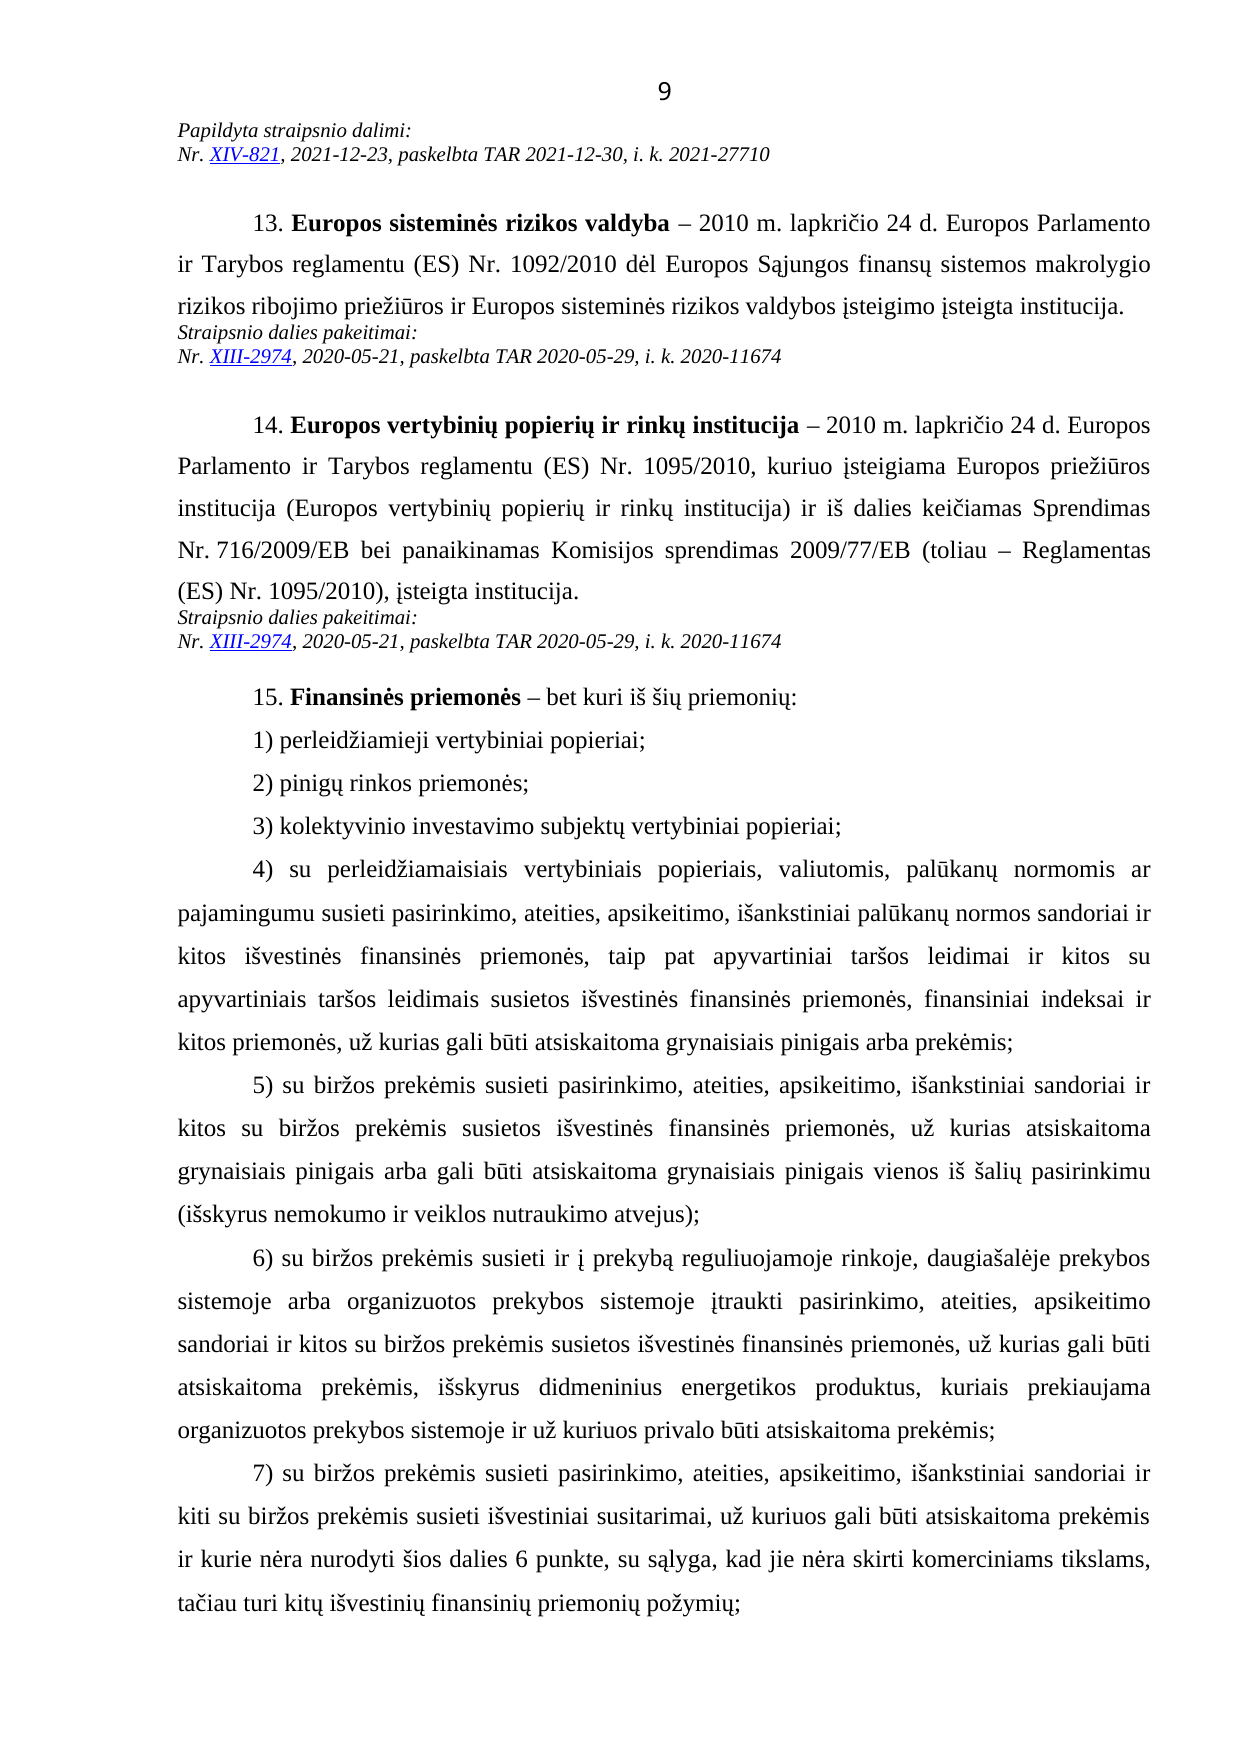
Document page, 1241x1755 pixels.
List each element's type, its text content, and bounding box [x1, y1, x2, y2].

text 3) kolektyvinio investavimo subjektų vertybiniai popieriai; [177, 811, 1152, 840]
text Straipsnio dalies pakeitimai: [177, 605, 1152, 629]
text Nr. XIII-2974, 2020-05-21, paskelbta TAR 2020-05-29, i. k. 2020-11674 [177, 344, 1152, 368]
text 13. Europos sisteminės rizikos valdyba – 2010 m. lapkričio 24 d. Europos Parlamento ir Tarybos reglamentu (ES) Nr. 1092/2010 dėl Europos Sąjungos finansų sistemos makrolygio rizikos ribojimo priežiūros ir Europos sisteminės rizikos valdybos įsteigimo įsteigta institucija. [177, 195, 1152, 320]
text Papildyta straipsnio dalimi: [177, 118, 1152, 142]
text Nr. XIV-821, 2021-12-23, paskelbta TAR 2021-12-30, i. k. 2021-27710 [177, 142, 1152, 166]
text 15. Finansinės priemonės – bet kuri iš šių priemonių: [177, 682, 1152, 711]
text 4) su perleidžiamaisiais vertybiniais popieriais, valiutomis, palūkanų normomis ar pajamingumu susieti pasirinkimo, ateities, apsikeitimo, išankstiniai palūkanų normos sandoriai ir kitos išvestinės finansinės priemonės, taip pat apyvartiniai taršos leidimai ir kitos su apyvartiniais taršos leidimais susietos išvestinės finansinės priemonės, finansiniai indeksai ir kitos priemonės, už kurias gali būti atsiskaitoma grynaisiais pinigais arba prekėmis; [177, 854, 1152, 1056]
text Nr. XIII-2974, 2020-05-21, paskelbta TAR 2020-05-29, i. k. 2020-11674 [177, 629, 1152, 653]
text 2) pinigų rinkos priemonės; [177, 768, 1152, 797]
text 5) su biržos prekėmis susieti pasirinkimo, ateities, apsikeitimo, išankstiniai sandoriai ir kitos su biržos prekėmis susietos išvestinės finansinės priemonės, už kurias atsiskaitoma grynaisiais pinigais arba gali būti atsiskaitoma grynaisiais pinigais vienos iš šalių pasirinkimu (išskyrus nemokumo ir veiklos nutraukimo atvejus); [177, 1070, 1152, 1228]
text 14. Europos vertybinių popierių ir rinkų institucija – 2010 m. lapkričio 24 d. Europos Parlamento ir Tarybos reglamentu (ES) Nr. 1095/2010, kuriuo įsteigiama Europos priežiūros institucija (Europos vertybinių popierių ir rinkų institucija) ir iš dalies keičiamas Sprendimas Nr. 716/2009/EB bei panaikinamas Komisijos sprendimas 2009/77/EB (toliau – Reglamentas (ES) Nr. 1095/2010), įsteigta institucija. [177, 397, 1152, 605]
text 7) su biržos prekėmis susieti pasirinkimo, ateities, apsikeitimo, išankstiniai sandoriai ir kiti su biržos prekėmis susieti išvestiniai susitarimai, už kuriuos gali būti atsiskaitoma prekėmis ir kurie nėra nurodyti šios dalies 6 punkte, su sąlyga, kad jie nėra skirti komerciniams tikslams, tačiau turi kitų išvestinių finansinių priemonių požymių; [177, 1458, 1152, 1616]
text Straipsnio dalies pakeitimai: [177, 320, 1152, 344]
text 6) su biržos prekėmis susieti ir į prekybą reguliuojamoje rinkoje, daugiašalėje prekybos sistemoje arba organizuotos prekybos sistemoje įtraukti pasirinkimo, ateities, apsikeitimo sandoriai ir kitos su biržos prekėmis susietos išvestinės finansinės priemonės, už kurias gali būti atsiskaitoma prekėmis, išskyrus didmeninius energetikos produktus, kuriais prekiaujama organizuotos prekybos sistemoje ir už kuriuos privalo būti atsiskaitoma prekėmis; [177, 1243, 1152, 1444]
text 1) perleidžiamieji vertybiniai popieriai; [177, 725, 1152, 754]
